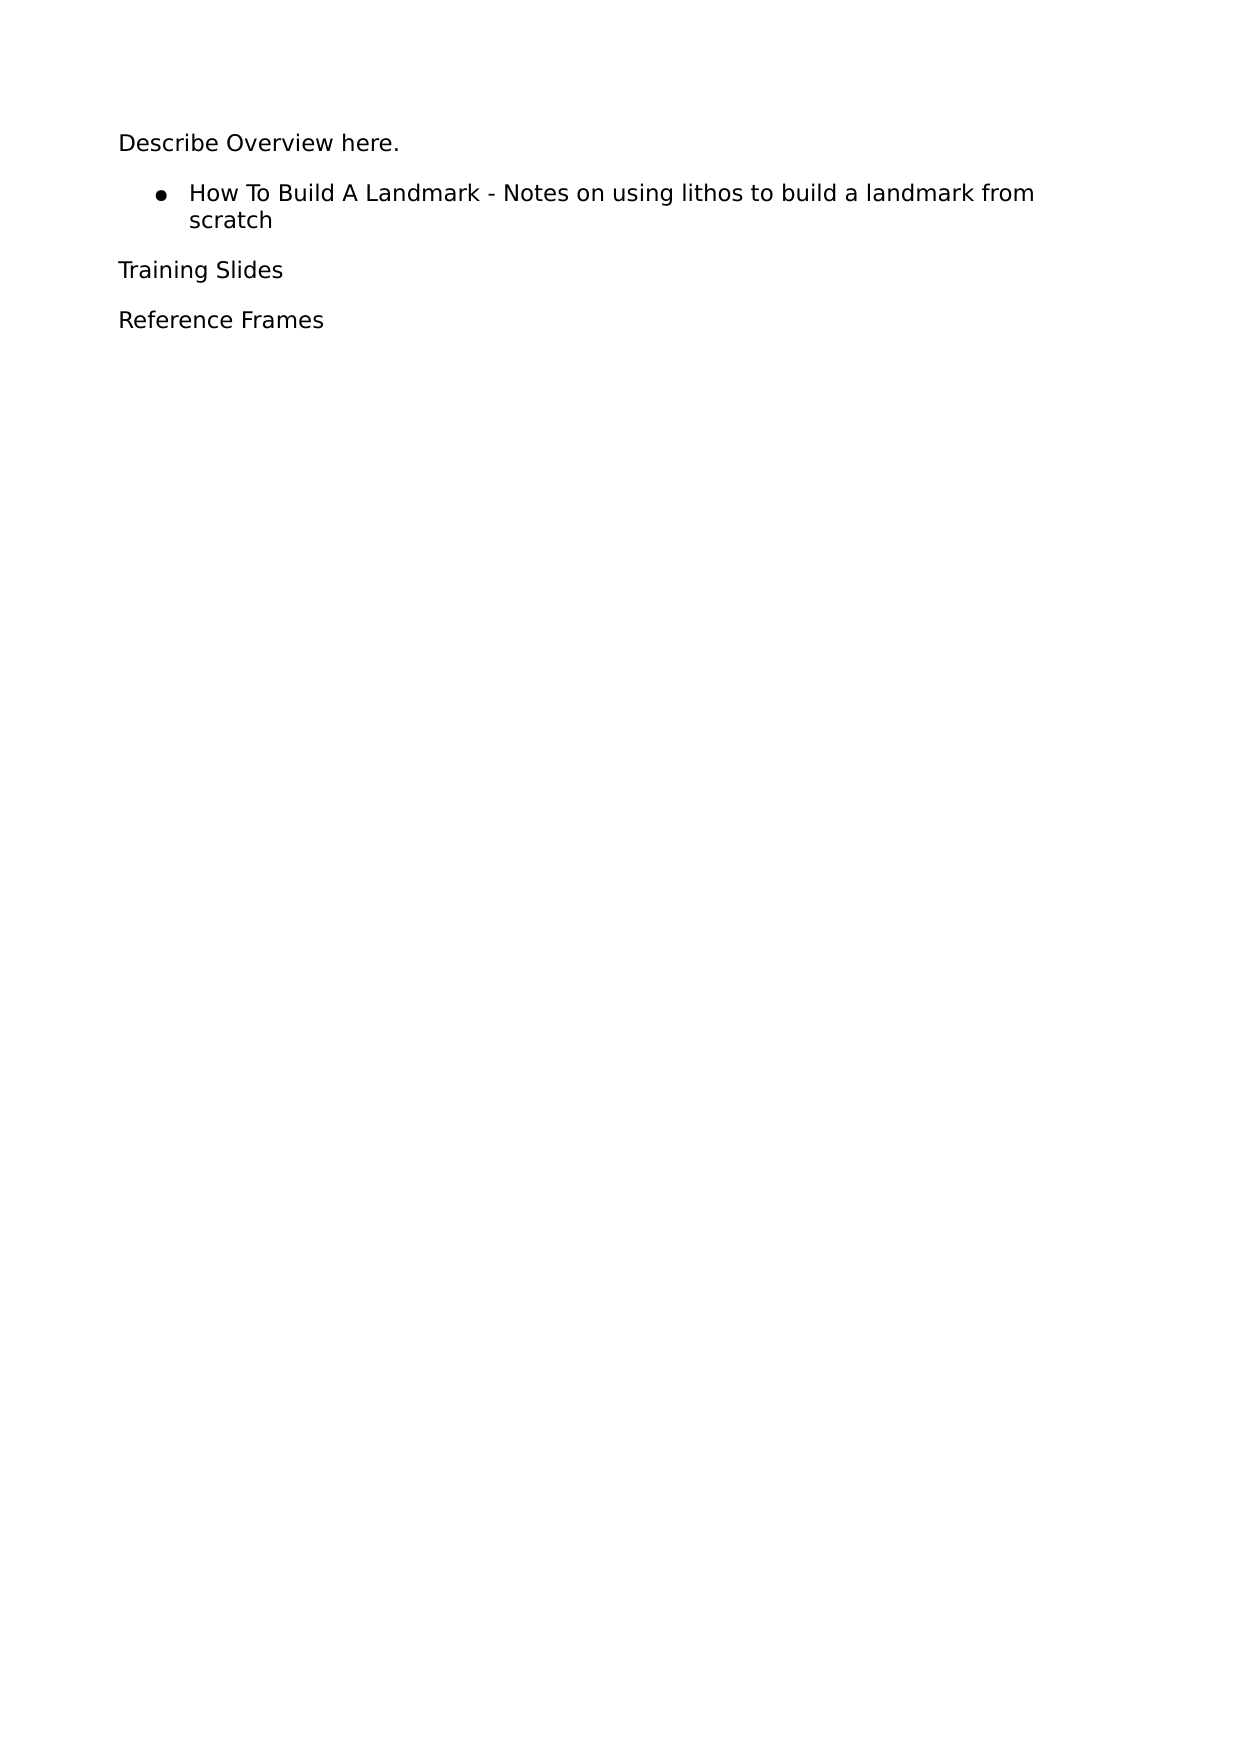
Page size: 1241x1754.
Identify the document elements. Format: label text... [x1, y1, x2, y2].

text Describe Overview here. [118, 130, 1122, 157]
text Reference Frames [118, 307, 1122, 334]
text Training Slides [118, 257, 1122, 284]
list How To Build A Landmark - Notes on using lithos to build a landmark from scratch [153, 180, 1122, 233]
